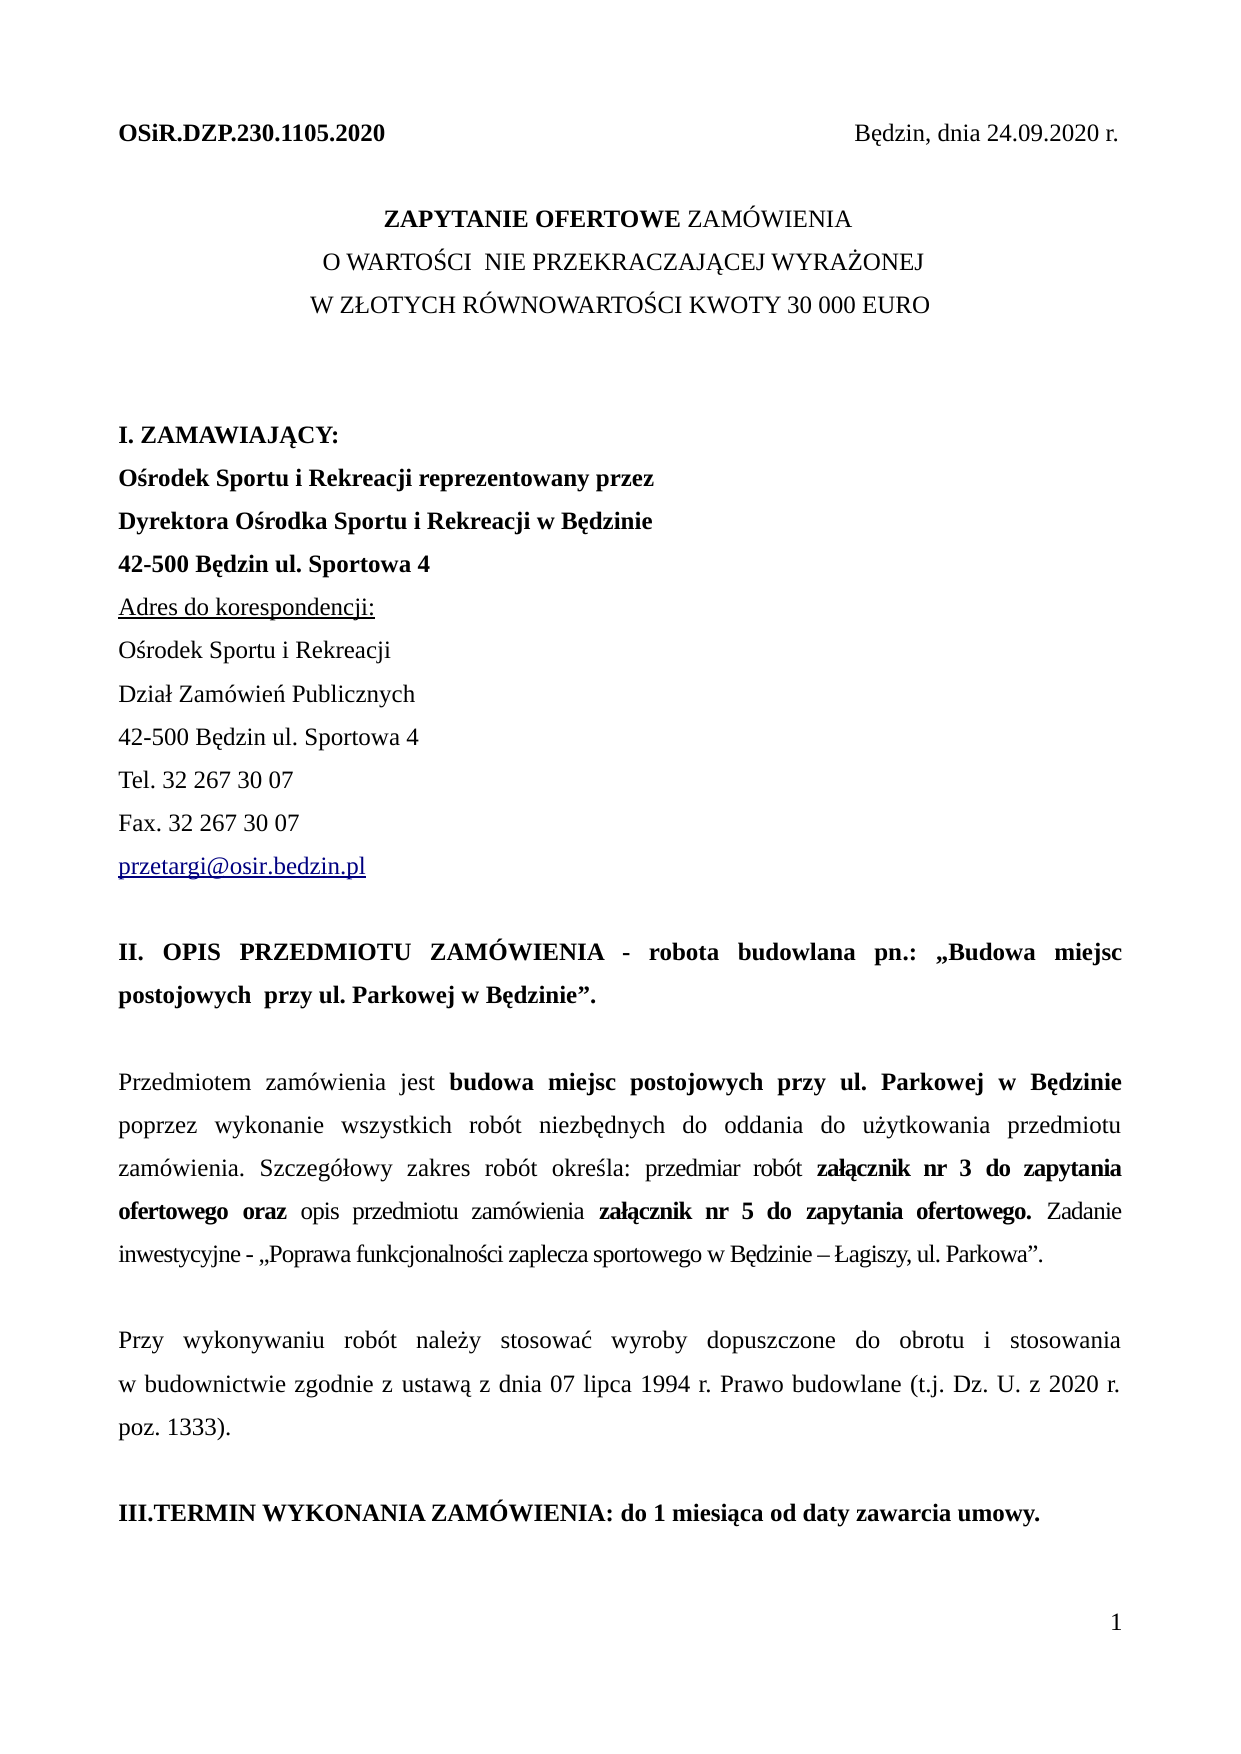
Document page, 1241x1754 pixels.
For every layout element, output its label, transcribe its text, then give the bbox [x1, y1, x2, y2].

text ZAPYTANIE OFERTOWE ZAMÓWIENIA O WARTOŚCI NIE PRZEKRACZAJĄCEJ WYRAŻONEJ W ZŁOTYCH RÓWNOWARTOŚCI KWOTY 30 000 EURO [118, 204, 1122, 319]
text III.TERMIN WYKONANIA ZAMÓWIENIA: do 1 miesiąca od daty zawarcia umowy. [118, 1498, 1122, 1527]
text Przy wykonywaniu robót należy stosować wyroby dopuszczone do obrotu i stosowania w budownictwie zgodnie z ustawą z dnia 07 lipca 1994 r. Prawo budowlane (t.j. Dz. U. z 2020 r. poz. 1333). [118, 1326, 1122, 1441]
text przetargi@osir.bedzin.pl [118, 851, 1122, 880]
text Dyrektora Ośrodka Sportu i Rekreacji w Będzinie [118, 506, 1122, 535]
text II. OPIS PRZEDMIOTU ZAMÓWIENIA - robota budowlana pn.: „Budowa miejsc postojowych przy ul. Parkowej w Będzinie”. [118, 937, 1122, 1009]
text 42-500 Będzin ul. Sportowa 4 [118, 722, 1122, 751]
text Ośrodek Sportu i Rekreacji reprezentowany przez [118, 463, 1122, 492]
text I. ZAMAWIAJĄCY: [118, 420, 1122, 449]
text Ośrodek Sportu i Rekreacji [118, 636, 1122, 664]
text Dział Zamówień Publicznych [118, 679, 1122, 707]
text Przedmiotem zamówienia jest budowa miejsc postojowych przy ul. Parkowej w Będzinie poprzez wykonanie wszystkich robót niezbędnych do oddania do użytkowania przedmiotu zamówienia. Szczegółowy zakres robót określa: przedmiar robót załącznik nr 3 do zapytania ofertowego oraz opis przedmiotu zamówienia załącznik nr 5 do zapytania ofertowego. Zadanie inwestycyjne - „Poprawa funkcjonalności zaplecza sportowego w Będzinie – Łagiszy, ul. Parkowa”. [118, 1067, 1122, 1268]
text 42-500 Będzin ul. Sportowa 4 Adres do korespondencji: [118, 549, 1122, 621]
text Tel. 32 267 30 07 [118, 765, 1122, 794]
text Fax. 32 267 30 07 [118, 808, 1122, 837]
text OSiR.DZP.230.1105.2020 Będzin, dnia 24.09.2020 r. [118, 118, 1122, 147]
